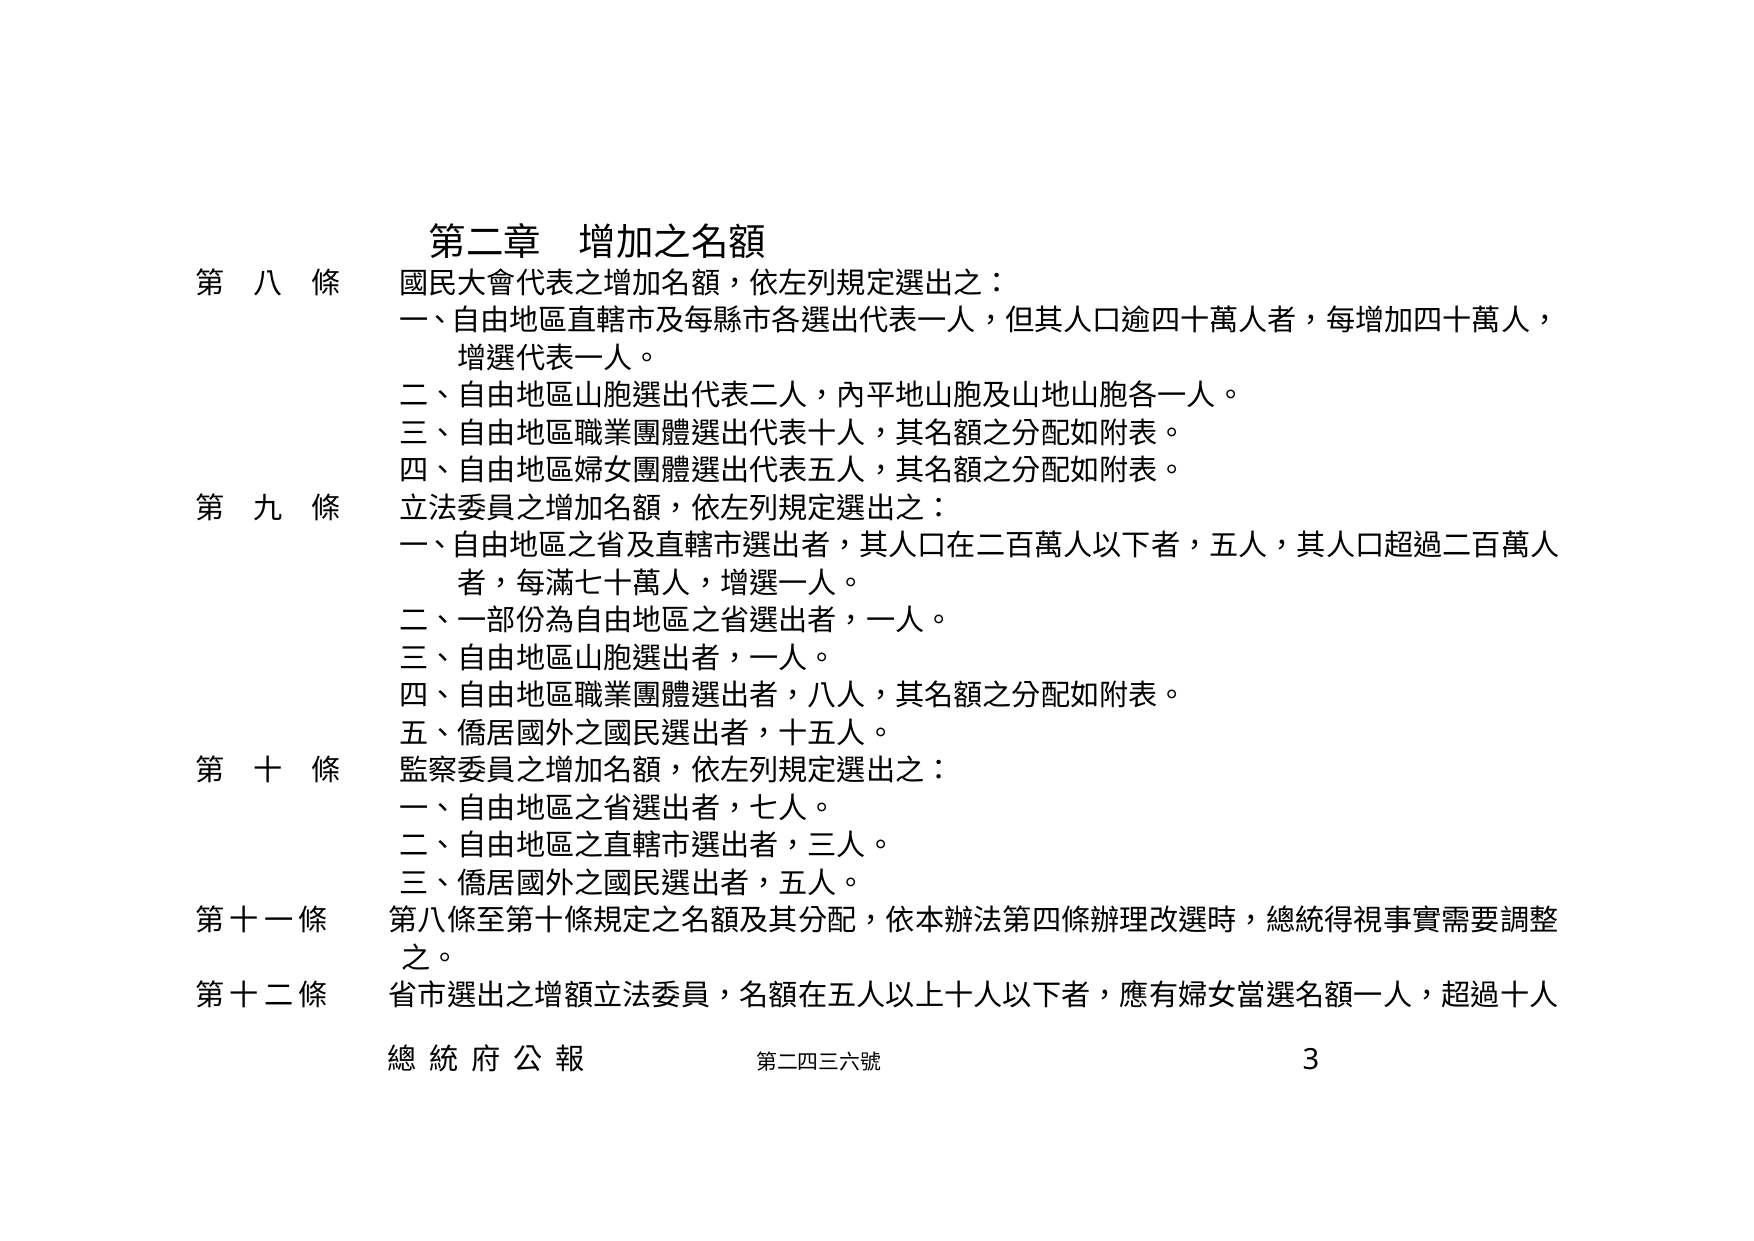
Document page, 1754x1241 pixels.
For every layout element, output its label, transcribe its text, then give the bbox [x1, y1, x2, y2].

text 四、自由地區職業團體選出者，八人，其名額之分配如附表。 [399, 676, 1559, 713]
text 四、自由地區婦女團體選出代表五人，其名額之分配如附表。 [399, 451, 1559, 488]
text 二、一部份為自由地區之省選出者，一人。 [399, 601, 1559, 638]
text 一、自由地區之省選出者，七人。 [399, 788, 1559, 826]
text 第 九 條 立法委員之增加名額，依左列規定選出之： [195, 488, 1559, 526]
text 第十一條 第八條至第十條規定之名額及其分配，依本辦法第四條辦理改選時，總統得視事實需要調整之。 [195, 901, 1559, 976]
text 五、僑居國外之國民選出者，十五人。 [399, 713, 1559, 751]
text 第 十 條 監察委員之增加名額，依左列規定選出之： [195, 751, 1559, 788]
text 三、自由地區山胞選出者，一人。 [399, 638, 1559, 676]
text 第二章 增加之名額 [428, 222, 1559, 263]
text 一、自由地區直轄市及每縣市各選出代表一人，但其人口逾四十萬人者，每增加四十萬人，增選代表一人。 [399, 301, 1559, 376]
text 一、自由地區之省及直轄市選出者，其人口在二百萬人以下者，五人，其人口超過二百萬人者，每滿七十萬人，增選一人。 [399, 526, 1559, 601]
text 三、自由地區職業團體選出代表十人，其名額之分配如附表。 [399, 413, 1559, 451]
text 第 八 條 國民大會代表之增加名額，依左列規定選出之： [195, 263, 1559, 301]
text 三、僑居國外之國民選出者，五人。 [399, 863, 1559, 901]
text 二、自由地區山胞選出代表二人，內平地山胞及山地山胞各一人。 [399, 376, 1559, 413]
text 二、自由地區之直轄市選出者，三人。 [399, 826, 1559, 863]
text 第十二條 省市選出之增額立法委員，名額在五人以上十人以下者，應有婦女當選名額一人，超過十人 [195, 976, 1559, 1013]
